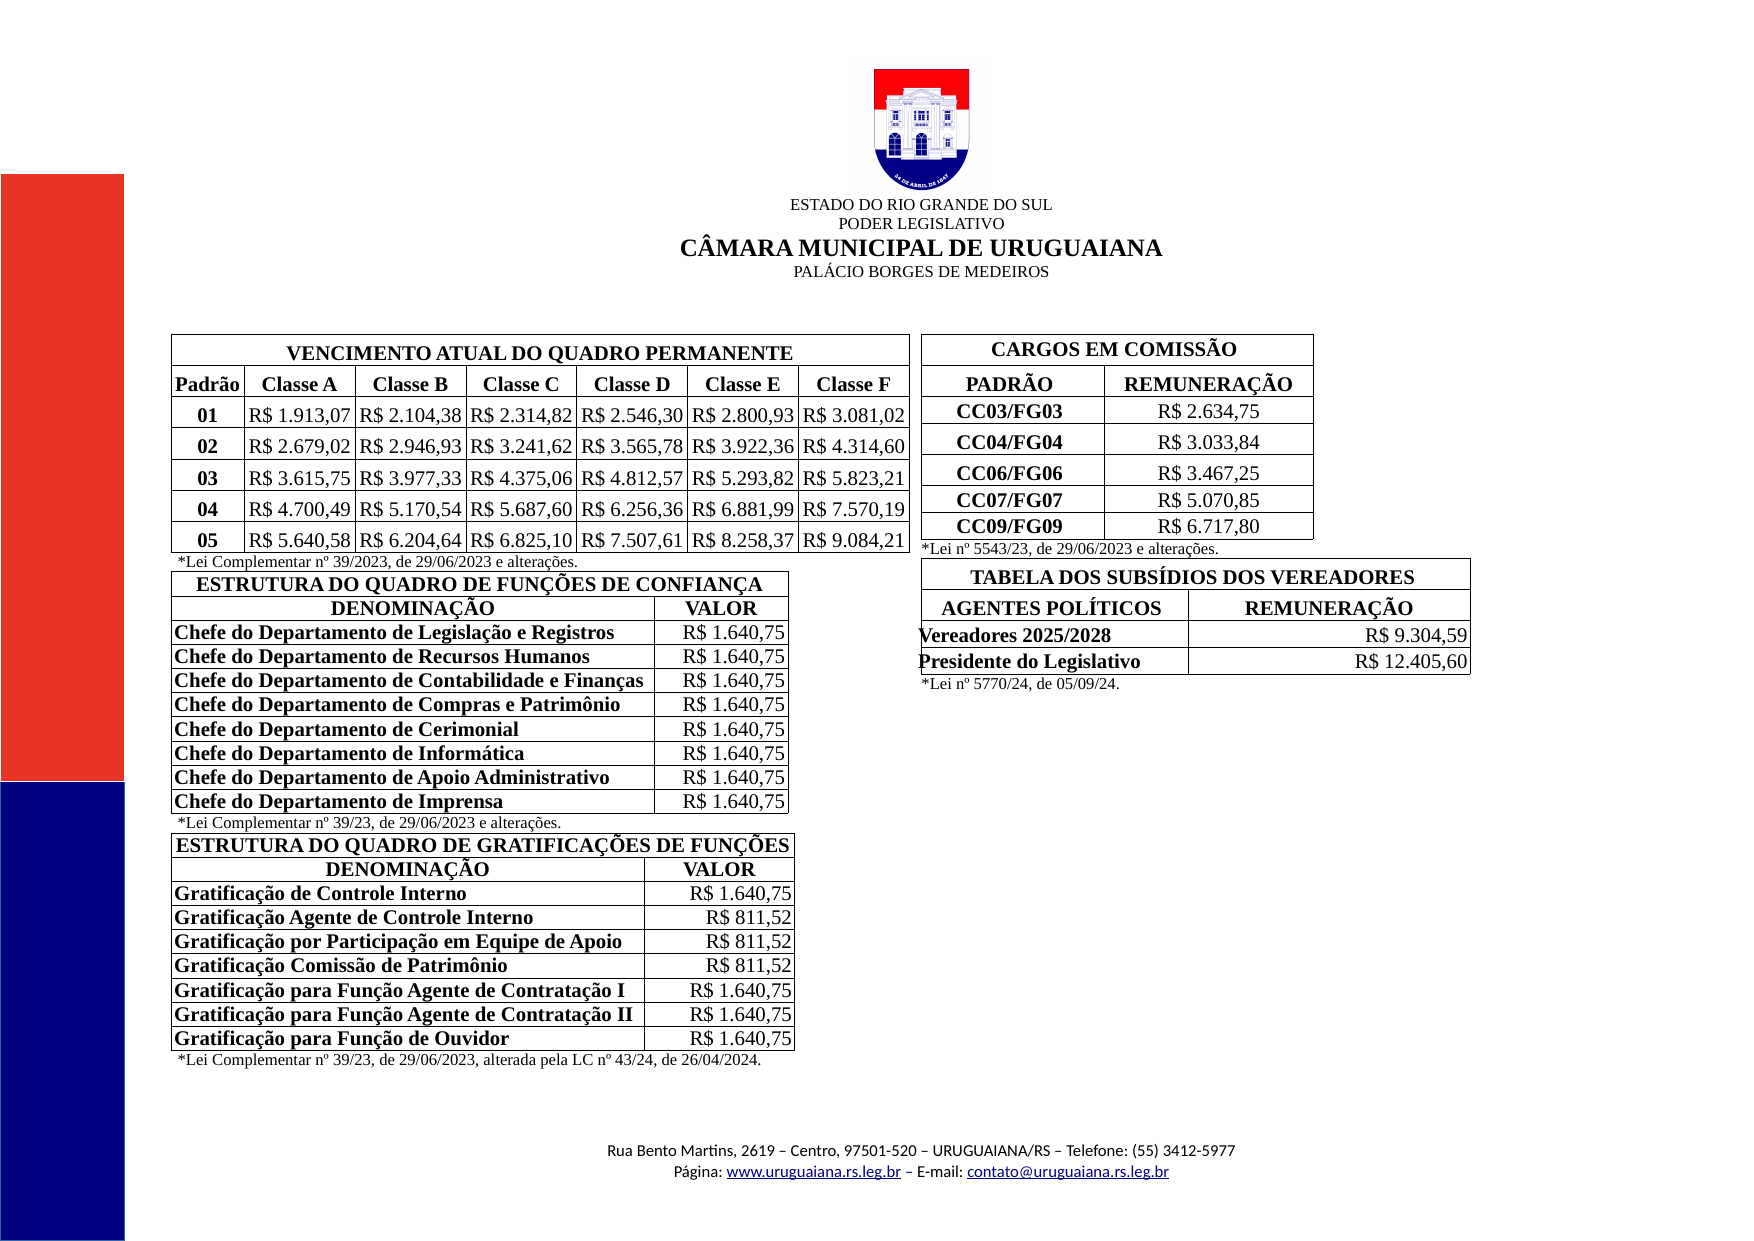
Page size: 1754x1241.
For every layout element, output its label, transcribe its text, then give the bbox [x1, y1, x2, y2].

table_cell R$ 1.640,75 [645, 1003, 794, 1026]
text *Lei Complementar nº 39/23, de 29/06/2023 e alterações. [177, 813, 921, 832]
table_cell Classe F [799, 366, 909, 396]
table_cell Chefe do Departamento de Contabilidade e Finanças [172, 669, 654, 692]
table_cell AGENTES POLÍTICOS [922, 590, 1188, 620]
table_cell R$ 4.375,06 [467, 460, 576, 490]
table_cell R$ 1.640,75 [655, 717, 788, 741]
table_cell REMUNERAÇÃO [1189, 590, 1470, 620]
table_cell R$ 811,52 [645, 954, 794, 977]
table_cell R$ 811,52 [645, 930, 794, 953]
table_cell R$ 3.615,75 [245, 460, 355, 490]
table_cell R$ 6.256,36 [577, 491, 687, 521]
table_cell CC09/FG09 [922, 513, 1104, 538]
table_cell R$ 6.881,99 [688, 491, 798, 521]
table_cell PADRÃO [922, 366, 1104, 396]
table_cell Classe D [577, 366, 687, 396]
table_cell R$ 1.640,75 [655, 645, 788, 668]
table_cell Padrão [172, 366, 244, 396]
table_cell R$ 5.823,21 [799, 460, 909, 490]
table_header ESTRUTURA DO QUADRO DE GRATIFICAÇÕES DE FUNÇÕES [172, 834, 794, 857]
table_cell Chefe do Departamento de Informática [172, 742, 654, 765]
table_cell R$ 3.565,78 [577, 428, 687, 458]
table_cell R$ 2.104,38 [356, 397, 466, 427]
table_cell Presidente do Legislativo [922, 648, 1188, 673]
table_cell R$ 5.070,85 [1105, 486, 1313, 512]
table_cell 02 [172, 428, 244, 458]
table_cell Gratificação por Participação em Equipe de Apoio [172, 930, 644, 953]
table_cell R$ 1.640,75 [645, 979, 794, 1002]
text *Lei Complementar nº 39/23, de 29/06/2023, alterada pela LC nº 43/24, de 26/04/2024. [177, 1050, 921, 1069]
table_cell Gratificação Agente de Controle Interno [172, 906, 644, 929]
table_cell R$ 4.812,57 [577, 460, 687, 490]
table_cell Gratificação Comissão de Patrimônio [172, 954, 644, 977]
table_cell R$ 6.717,80 [1105, 513, 1313, 538]
table_cell R$ 1.913,07 [245, 397, 355, 427]
table_cell Gratificação para Função Agente de Contratação II [172, 1003, 644, 1026]
table_cell R$ 3.467,25 [1105, 455, 1313, 485]
table_cell R$ 2.546,30 [577, 397, 687, 427]
text *Lei nº 5770/24, de 05/09/24. [921, 674, 1665, 693]
table_cell Classe A [245, 366, 355, 396]
table_cell CC03/FG03 [922, 397, 1104, 423]
table_cell VALOR [645, 858, 794, 881]
table_cell Vereadores 2025/2028 [922, 621, 1188, 647]
table_cell R$ 1.640,75 [655, 693, 788, 716]
table_cell R$ 1.640,75 [645, 1027, 794, 1050]
table_cell R$ 5.293,82 [688, 460, 798, 490]
table_cell R$ 3.033,84 [1105, 424, 1313, 454]
table_cell Classe E [688, 366, 798, 396]
table_cell 03 [172, 460, 244, 490]
table_cell R$ 5.170,54 [356, 491, 466, 521]
table_cell DENOMINAÇÃO [172, 597, 654, 620]
table_cell R$ 4.700,49 [245, 491, 355, 521]
table_cell Classe B [356, 366, 466, 396]
table_cell R$ 1.640,75 [655, 621, 788, 644]
table_cell R$ 9.084,21 [799, 522, 909, 552]
table_cell R$ 1.640,75 [655, 790, 788, 813]
table_header ESTRUTURA DO QUADRO DE FUNÇÕES DE CONFIANÇA [172, 572, 788, 596]
table_cell R$ 2.946,93 [356, 428, 466, 458]
table_cell Chefe do Departamento de Cerimonial [172, 717, 654, 741]
table_cell Gratificação para Função Agente de Contratação I [172, 979, 644, 1002]
table_cell Chefe do Departamento de Recursos Humanos [172, 645, 654, 668]
table_cell R$ 12.405,60 [1189, 648, 1470, 673]
table_cell R$ 5.687,60 [467, 491, 576, 521]
table_cell R$ 6.204,64 [356, 522, 466, 552]
table_cell R$ 3.081,02 [799, 397, 909, 427]
table_cell DENOMINAÇÃO [172, 858, 644, 881]
table_cell R$ 3.922,36 [688, 428, 798, 458]
table_cell R$ 1.640,75 [655, 766, 788, 789]
table_cell R$ 7.507,61 [577, 522, 687, 552]
table_cell Chefe do Departamento de Imprensa [172, 790, 654, 813]
table_header TABELA DOS SUBSÍDIOS DOS VEREADORES [922, 559, 1470, 589]
table_cell Chefe do Departamento de Apoio Administrativo [172, 766, 654, 789]
table_cell R$ 2.314,82 [467, 397, 576, 427]
table_cell Gratificação de Controle Interno [172, 882, 644, 905]
table_cell Chefe do Departamento de Legislação e Registros [172, 621, 654, 644]
table_cell R$ 8.258,37 [688, 522, 798, 552]
table_cell R$ 3.241,62 [467, 428, 576, 458]
table_cell R$ 5.640,58 [245, 522, 355, 552]
table_cell R$ 2.634,75 [1105, 397, 1313, 423]
table_cell R$ 1.640,75 [655, 742, 788, 765]
table_cell R$ 2.679,02 [245, 428, 355, 458]
table_cell 05 [172, 522, 244, 552]
table_cell R$ 4.314,60 [799, 428, 909, 458]
table_cell Gratificação para Função de Ouvidor [172, 1027, 644, 1050]
table_cell 04 [172, 491, 244, 521]
table_cell R$ 811,52 [645, 906, 794, 929]
table_cell CC04/FG04 [922, 424, 1104, 454]
table_cell R$ 1.640,75 [655, 669, 788, 692]
table_cell 01 [172, 397, 244, 427]
table_cell R$ 6.825,10 [467, 522, 576, 552]
table_cell R$ 3.977,33 [356, 460, 466, 490]
table_cell VALOR [655, 597, 788, 620]
table_header VENCIMENTO ATUAL DO QUADRO PERMANENTE [172, 335, 909, 365]
text *Lei Complementar nº 39/2023, de 29/06/2023 e alterações. [177, 552, 921, 571]
table_cell R$ 1.640,75 [645, 882, 794, 905]
table_cell R$ 9.304,59 [1189, 621, 1470, 647]
table_cell R$ 2.800,93 [688, 397, 798, 427]
table_cell R$ 7.570,19 [799, 491, 909, 521]
text *Lei nº 5543/23, de 29/06/2023 e alterações. [921, 538, 1665, 558]
table_cell Chefe do Departamento de Compras e Patrimônio [172, 693, 654, 716]
table_cell Classe C [467, 366, 576, 396]
picture [850, 59, 993, 195]
table_cell REMUNERAÇÃO [1105, 366, 1313, 396]
table_cell CC06/FG06 [922, 455, 1104, 485]
table_cell CC07/FG07 [922, 486, 1104, 512]
table_header CARGOS EM COMISSÃO [922, 335, 1313, 365]
